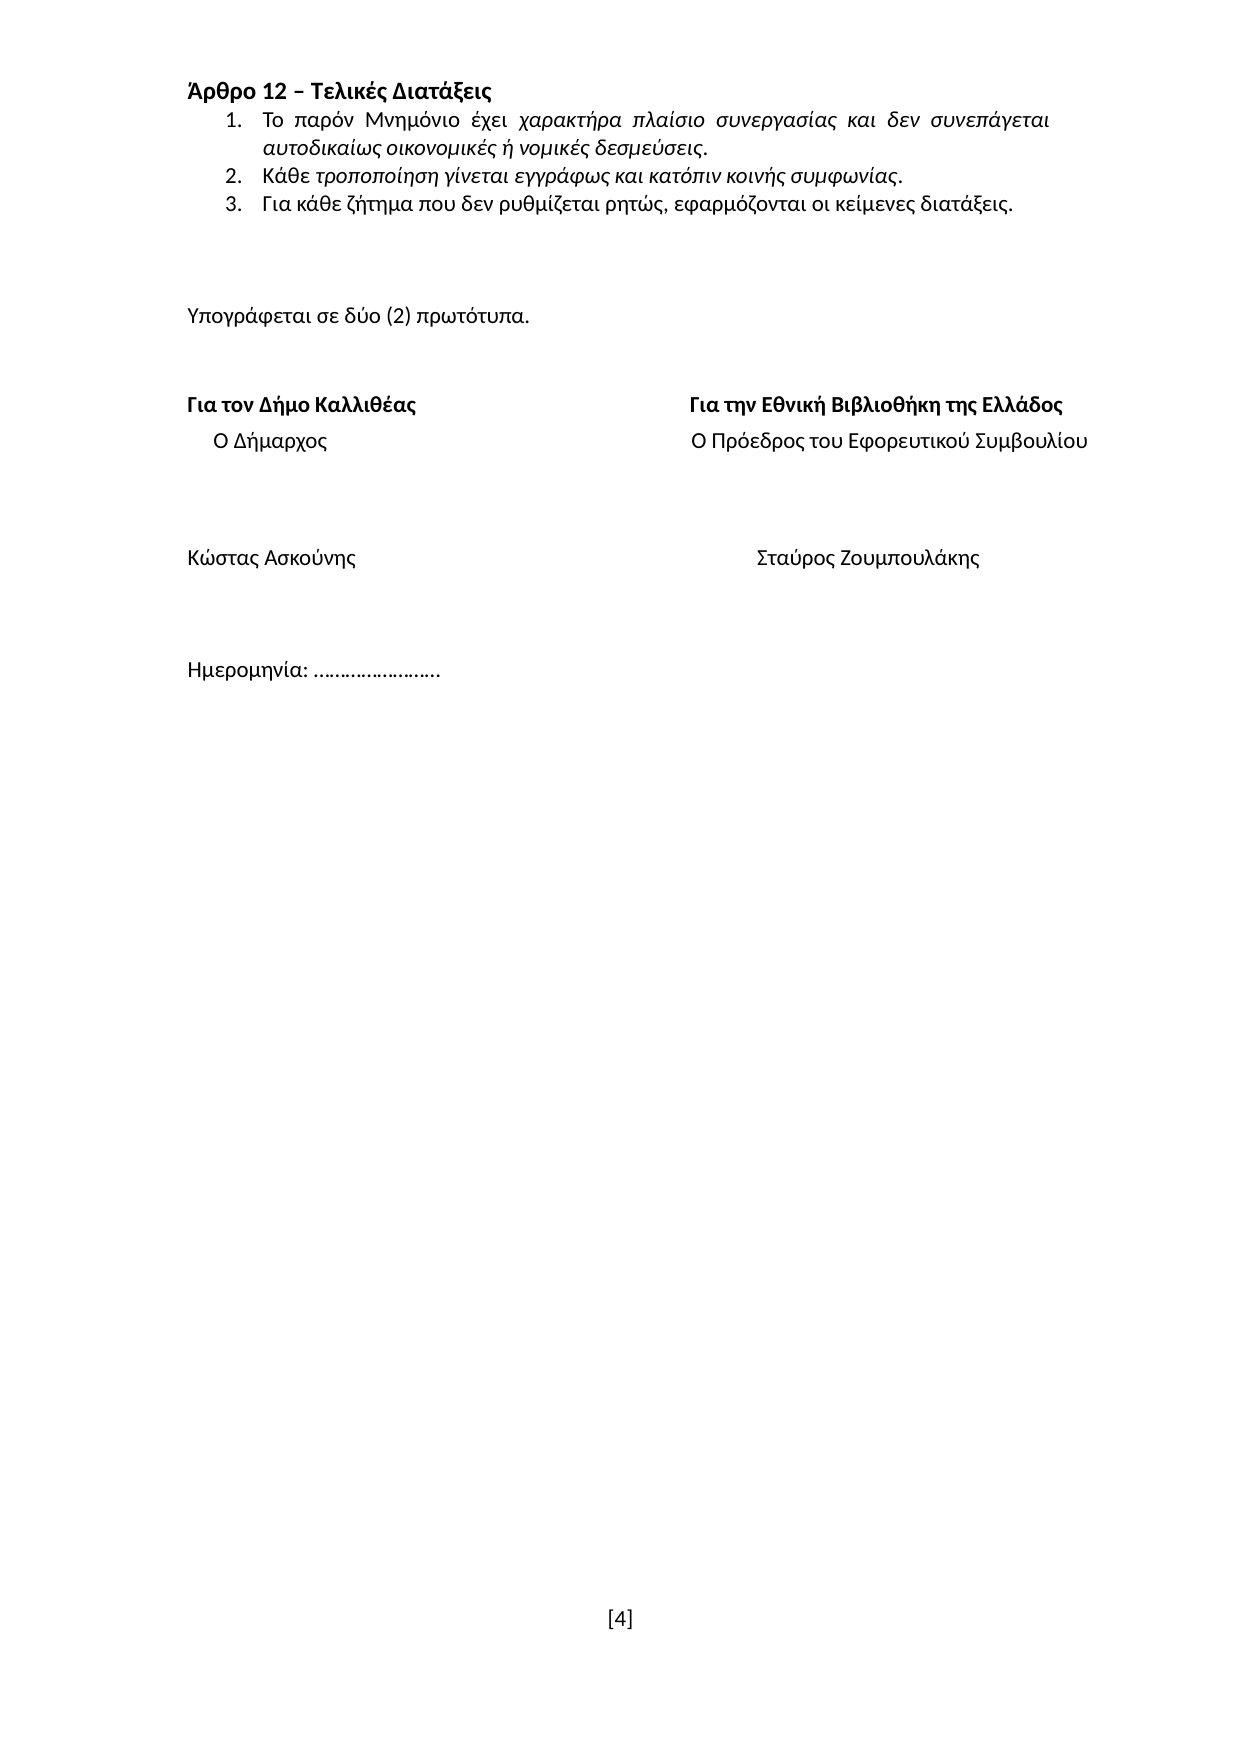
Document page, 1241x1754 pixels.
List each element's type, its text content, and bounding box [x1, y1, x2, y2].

table_header Για τον Δήμο Καλλιθέας [186, 386, 535, 422]
table_header Για την Εθνική Βιβλιοθήκη της Ελλάδος [535, 386, 1100, 422]
text Άρθρο 12 – Τελικές Διατάξεις [187, 75, 1053, 106]
list Κάθε τροποποίηση γίνεται εγγράφως και κατόπιν κοινής συμφωνίας. [225, 162, 1053, 189]
text Κώστας Ασκούνης Σταύρος Ζουμπουλάκης [187, 543, 1053, 571]
table_cell Ο Πρόεδρος του Εφορευτικού Συμβουλίου [535, 422, 1100, 459]
text Υπογράφεται σε δύο (2) πρωτότυπα. [187, 302, 1053, 330]
text Ημερομηνία: …………………… [187, 655, 1053, 683]
table_cell Ο Δήμαρχος [186, 422, 535, 459]
list Το παρόν Μνημόνιο έχει χαρακτήρα πλαίσιο συνεργασίας και δεν συνεπάγεται αυτοδικαίως οικονομικές ή νομικές δεσμεύσεις. [225, 106, 1053, 162]
list Για κάθε ζήτημα που δεν ρυθμίζεται ρητώς, εφαρμόζονται οι κείμενες διατάξεις. [225, 189, 1053, 218]
